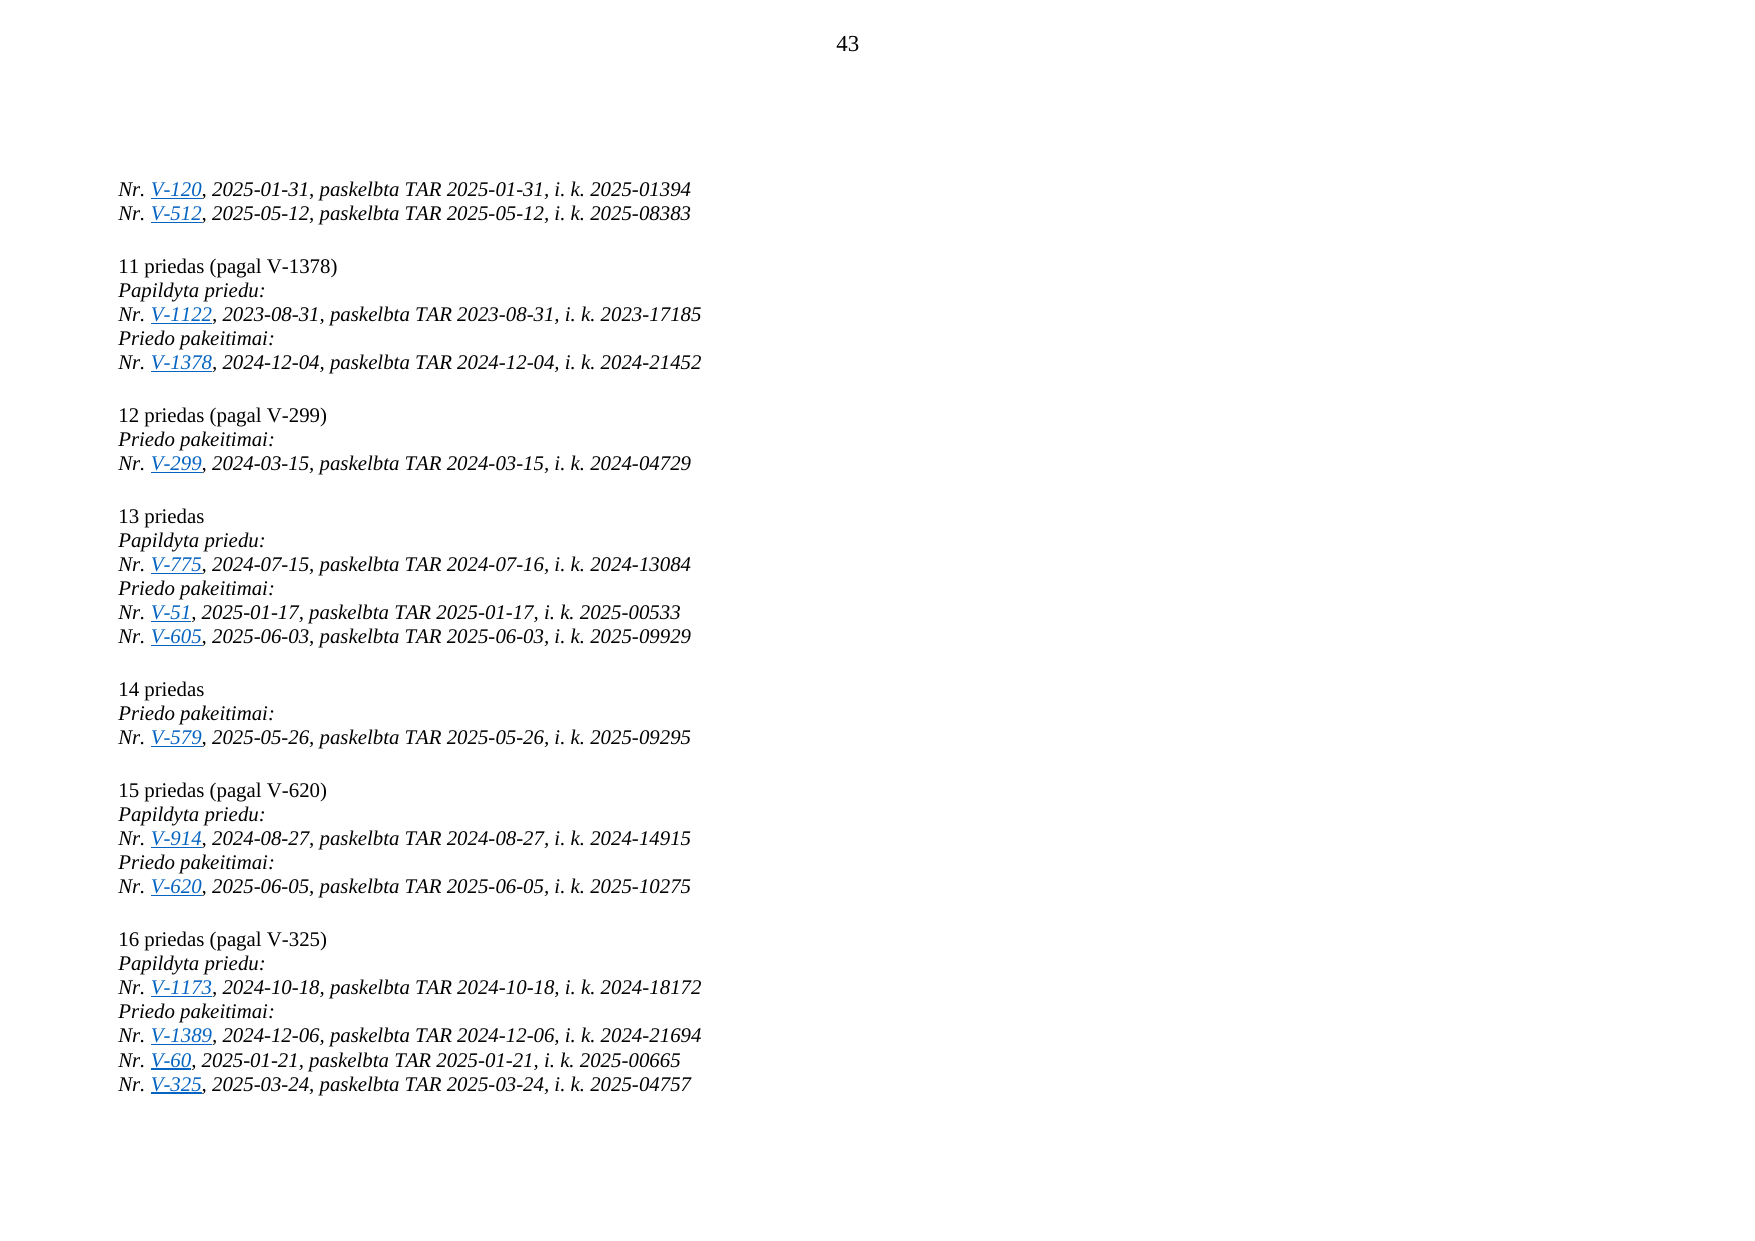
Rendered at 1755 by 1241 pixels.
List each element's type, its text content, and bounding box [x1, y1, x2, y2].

text Papildyta priedu: [118, 802, 1577, 826]
text Priedo pakeitimai: [118, 999, 1577, 1023]
text 16 priedas (pagal V-325) [118, 927, 1577, 951]
text Nr. V-620, 2025-06-05, paskelbta TAR 2025-06-05, i. k. 2025-10275 [118, 874, 1577, 898]
text 13 priedas [118, 504, 1577, 528]
text 11 priedas (pagal V-1378) [118, 254, 1577, 278]
text Nr. V-1122, 2023-08-31, paskelbta TAR 2023-08-31, i. k. 2023-17185 [118, 302, 1577, 326]
text Priedo pakeitimai: [118, 326, 1577, 350]
text Nr. V-299, 2024-03-15, paskelbta TAR 2024-03-15, i. k. 2024-04729 [118, 451, 1577, 475]
text 14 priedas [118, 677, 1577, 701]
text Nr. V-605, 2025-06-03, paskelbta TAR 2025-06-03, i. k. 2025-09929 [118, 624, 1577, 648]
text Nr. V-914, 2024-08-27, paskelbta TAR 2024-08-27, i. k. 2024-14915 [118, 826, 1577, 850]
text Nr. V-1173, 2024-10-18, paskelbta TAR 2024-10-18, i. k. 2024-18172 [118, 975, 1577, 999]
text Nr. V-60, 2025-01-21, paskelbta TAR 2025-01-21, i. k. 2025-00665 [118, 1047, 1577, 1072]
text Priedo pakeitimai: [118, 427, 1577, 451]
text Priedo pakeitimai: [118, 576, 1577, 600]
text Priedo pakeitimai: [118, 701, 1577, 725]
text Nr. V-512, 2025-05-12, paskelbta TAR 2025-05-12, i. k. 2025-08383 [118, 201, 1577, 225]
text Nr. V-120, 2025-01-31, paskelbta TAR 2025-01-31, i. k. 2025-01394 [118, 177, 1577, 201]
text Nr. V-51, 2025-01-17, paskelbta TAR 2025-01-17, i. k. 2025-00533 [118, 600, 1577, 624]
text 12 priedas (pagal V-299) [118, 403, 1577, 427]
text Priedo pakeitimai: [118, 850, 1577, 874]
text Papildyta priedu: [118, 278, 1577, 302]
text Papildyta priedu: [118, 528, 1577, 552]
text 15 priedas (pagal V-620) [118, 778, 1577, 802]
text Nr. V-1389, 2024-12-06, paskelbta TAR 2024-12-06, i. k. 2024-21694 [118, 1023, 1577, 1047]
text Nr. V-775, 2024-07-15, paskelbta TAR 2024-07-16, i. k. 2024-13084 [118, 552, 1577, 576]
text Nr. V-1378, 2024-12-04, paskelbta TAR 2024-12-04, i. k. 2024-21452 [118, 350, 1577, 374]
text Nr. V-325, 2025-03-24, paskelbta TAR 2025-03-24, i. k. 2025-04757 [118, 1072, 1577, 1096]
text Papildyta priedu: [118, 951, 1577, 975]
text Nr. V-579, 2025-05-26, paskelbta TAR 2025-05-26, i. k. 2025-09295 [118, 725, 1577, 749]
